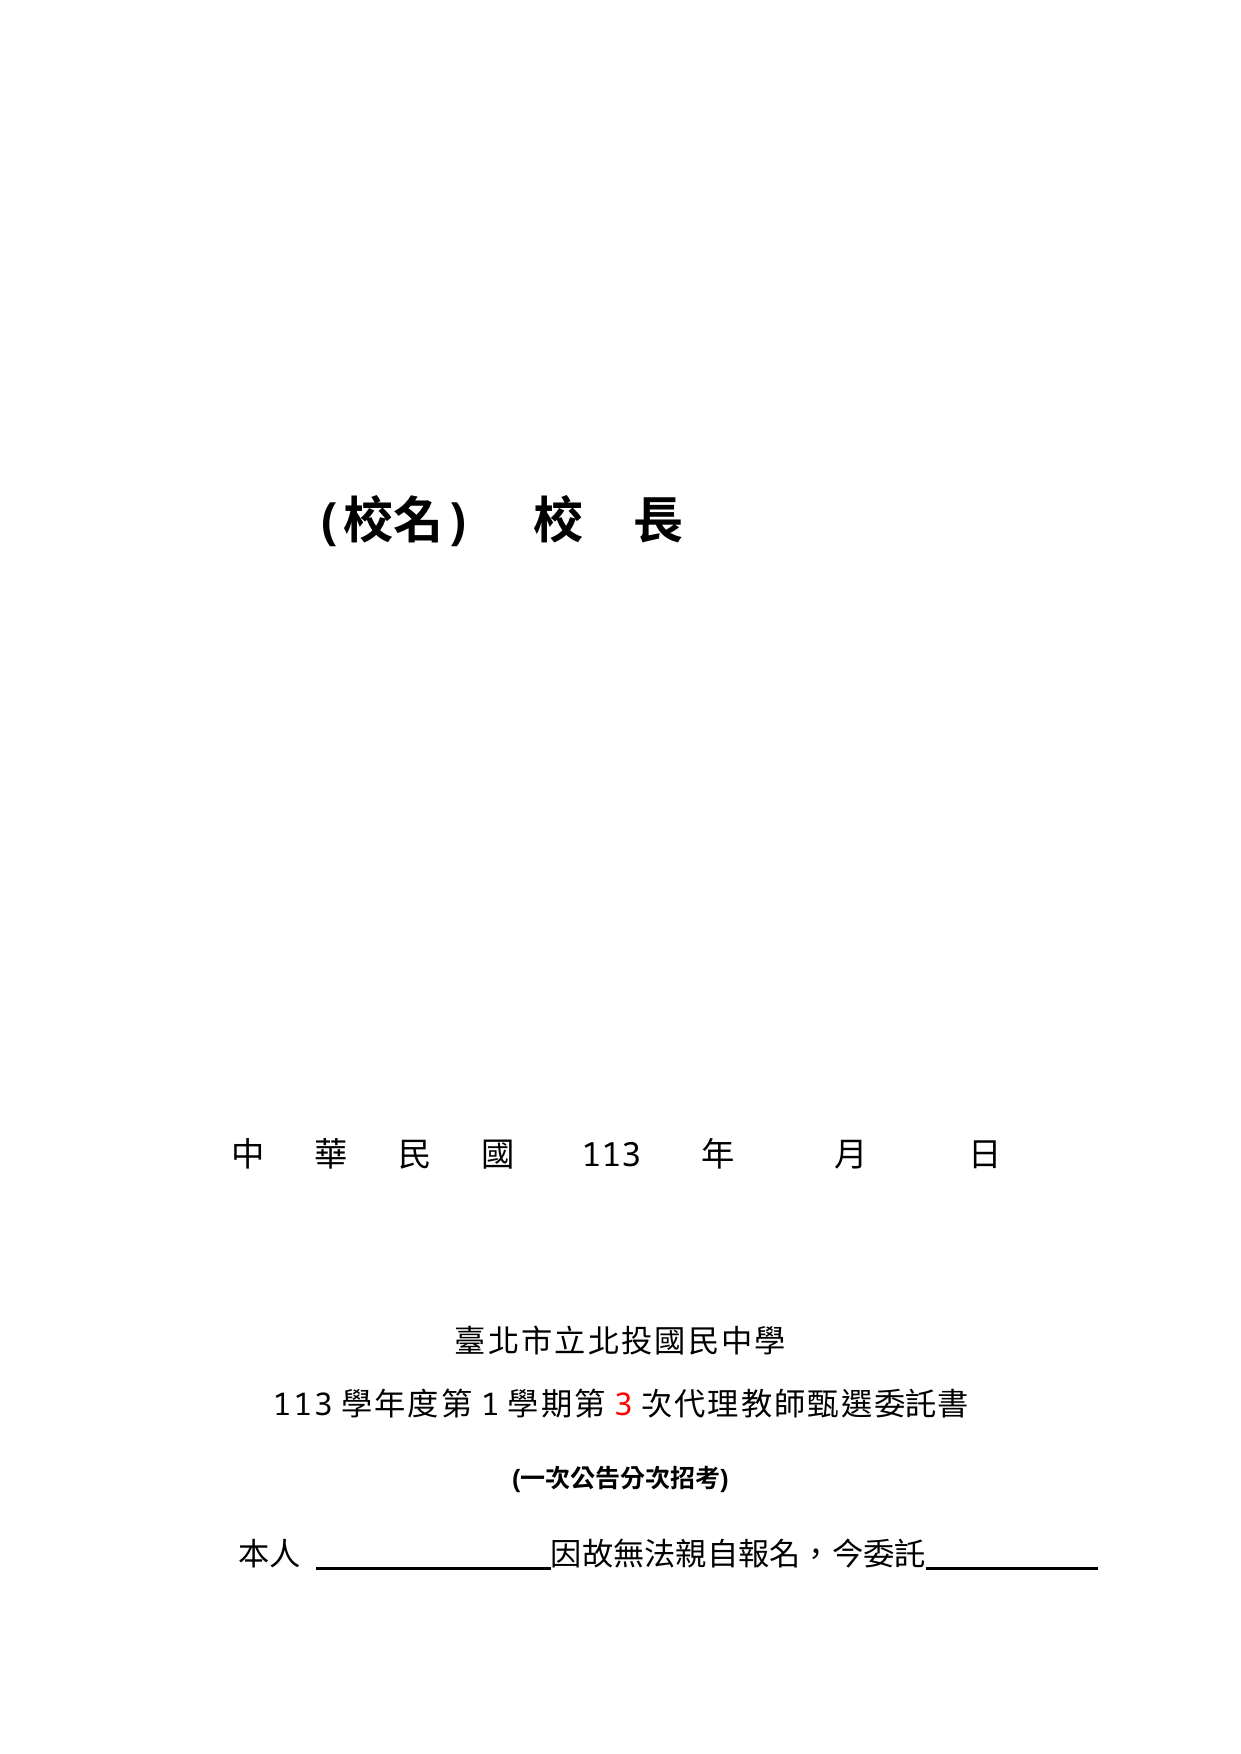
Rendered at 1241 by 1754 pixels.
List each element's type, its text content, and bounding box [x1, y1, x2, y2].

text 113學年度第1學期第3次代理教師甄選委託書 [118, 1360, 1122, 1423]
text (一次公告分次招考) [118, 1435, 1122, 1498]
text 臺北市立北投國民中學 [118, 1298, 1122, 1360]
subtitle (校名) 校 長 [313, 444, 1122, 569]
text 本人 因故無法親自報名，今委託 [118, 1510, 1122, 1573]
text 中 華 民 國 113 年 月 日 [125, 1110, 1122, 1173]
